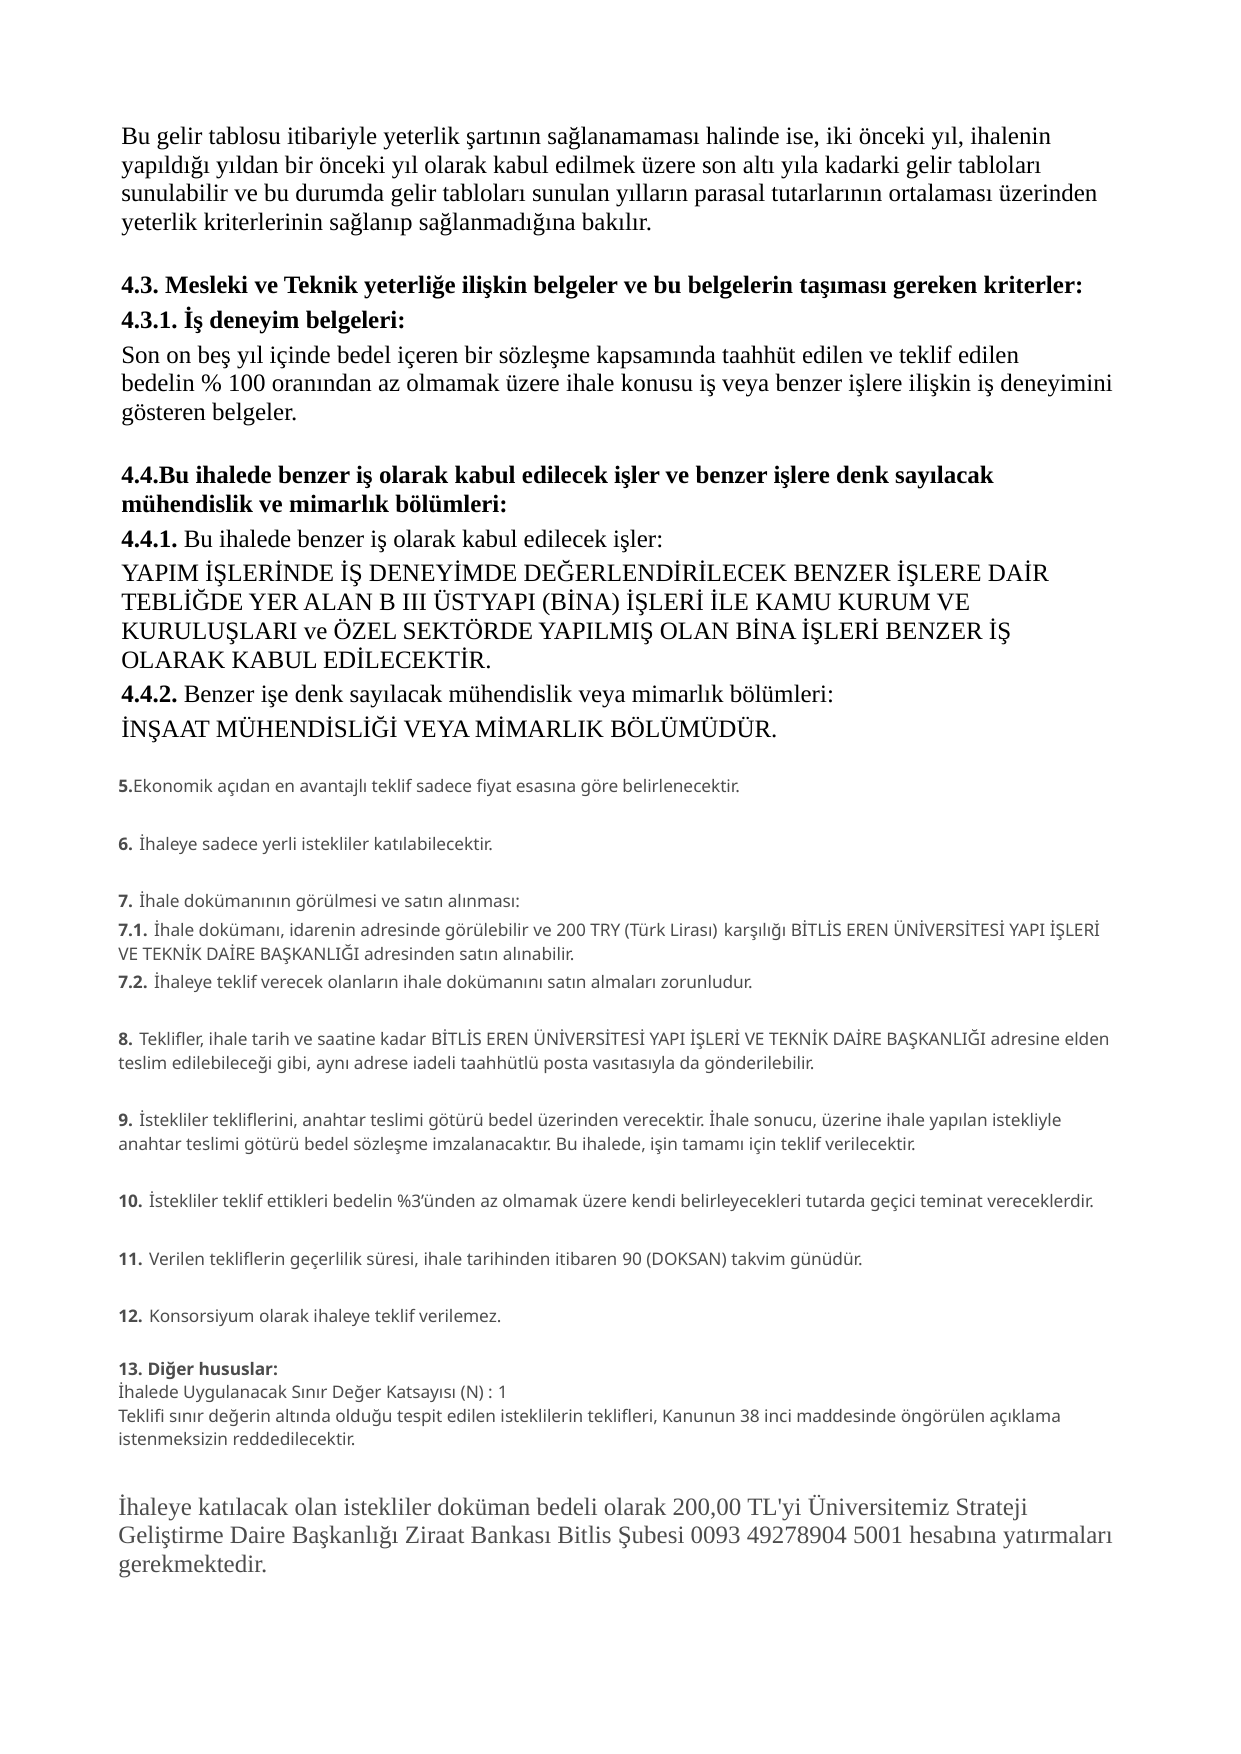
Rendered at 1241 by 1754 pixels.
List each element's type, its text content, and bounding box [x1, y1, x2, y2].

table_cell 4.3.1. İş deneyim belgeleri: [118, 302, 1122, 337]
text İhaleye katılacak olan istekliler doküman bedeli olarak 200,00 TL'yi Üniversitemiz Strateji Geliştirme Daire Başkanlığı Ziraat Bankası Bitlis Şubesi 0093 49278904 5001 hesabına yatırmaları gerekmektedir. [118, 1492, 1122, 1578]
text İhalede Uygulanacak Sınır Değer Katsayısı (N) : 1 Teklifi sınır değerin altında olduğu tespit edilen isteklilerin teklifleri, Kanunun 38 inci maddesinde öngörülen açıklama istenmeksizin reddedilecektir. [118, 1380, 1122, 1451]
table_cell Son on beş yıl içinde bedel içeren bir sözleşme kapsamında taahhüt edilen ve teklif edilen bedelin % 100 oranından az olmamak üzere ihale konusu iş veya benzer işlere ilişkin iş deneyimini gösteren belgeler. [118, 337, 1122, 429]
table_cell İNŞAAT MÜHENDİSLİĞİ VEYA MİMARLIK BÖLÜMÜDÜR. [118, 711, 1122, 746]
table_header 4.3. Mesleki ve Teknik yeterliğe ilişkin belgeler ve bu belgelerin taşıması gereken kriterler: [118, 268, 1122, 302]
table_header 4.4.Bu ihalede benzer iş olarak kabul edilecek işler ve benzer işlere denk sayılacak mühendislik ve mimarlık bölümleri: [118, 458, 1122, 521]
table_cell Bu gelir tablosu itibariyle yeterlik şartının sağlanamaması halinde ise, iki önceki yıl, ihalenin yapıldığı yıldan bir önceki yıl olarak kabul edilmek üzere son altı yıla kadarki gelir tabloları sunulabilir ve bu durumda gelir tabloları sunulan yılların parasal tutarlarının ortalaması üzerinden yeterlik kriterlerinin sağlanıp sağlanmadığına bakılır. [118, 118, 1122, 239]
table_cell 4.4.1. Bu ihalede benzer iş olarak kabul edilecek işler: [118, 521, 1122, 556]
text 5.Ekonomik açıdan en avantajlı teklif sadece fiyat esasına göre belirlenecektir. 6. İhaleye sadece yerli istekliler katılabilecektir. 7. İhale dokümanının görülmesi ve satın alınması: 7.1. İhale dokümanı, idarenin adresinde görülebilir ve 200 TRY (Türk Lirası) karşılığı BİTLİS EREN ÜNİVERSİTESİ YAPI İŞLERİ VE TEKNİK DAİRE BAŞKANLIĞI adresinden satın alınabilir. 7.2. İhaleye teklif verecek olanların ihale dokümanını satın almaları zorunludur. 8. Teklifler, ihale tarih ve saatine kadar BİTLİS EREN ÜNİVERSİTESİ YAPI İŞLERİ VE TEKNİK DAİRE BAŞKANLIĞI adresine elden teslim edilebileceği gibi, aynı adrese iadeli taahhütlü posta vasıtasıyla da gönderilebilir. 9. İstekliler tekliflerini, anahtar teslimi götürü bedel üzerinden verecektir. İhale sonucu, üzerine ihale yapılan istekliyle anahtar teslimi götürü bedel sözleşme imzalanacaktır. Bu ihalede, işin tamamı için teklif verilecektir. 10. İstekliler teklif ettikleri bedelin %3’ünden az olmamak üzere kendi belirleyecekleri tutarda geçici teminat vereceklerdir. 11. Verilen tekliflerin geçerlilik süresi, ihale tarihinden itibaren 90 (DOKSAN) takvim günüdür. 12. Konsorsiyum olarak ihaleye teklif verilemez. 13. Diğer hususlar: [118, 746, 1122, 1380]
table_cell YAPIM İŞLERİNDE İŞ DENEYİMDE DEĞERLENDİRİLECEK BENZER İŞLERE DAİR TEBLİĞDE YER ALAN B III ÜSTYAPI (BİNA) İŞLERİ İLE KAMU KURUM VE KURULUŞLARI ve ÖZEL SEKTÖRDE YAPILMIŞ OLAN BİNA İŞLERİ BENZER İŞ OLARAK KABUL EDİLECEKTİR. [118, 556, 1122, 676]
table_cell 4.4.2. Benzer işe denk sayılacak mühendislik veya mimarlık bölümleri: [118, 676, 1122, 711]
